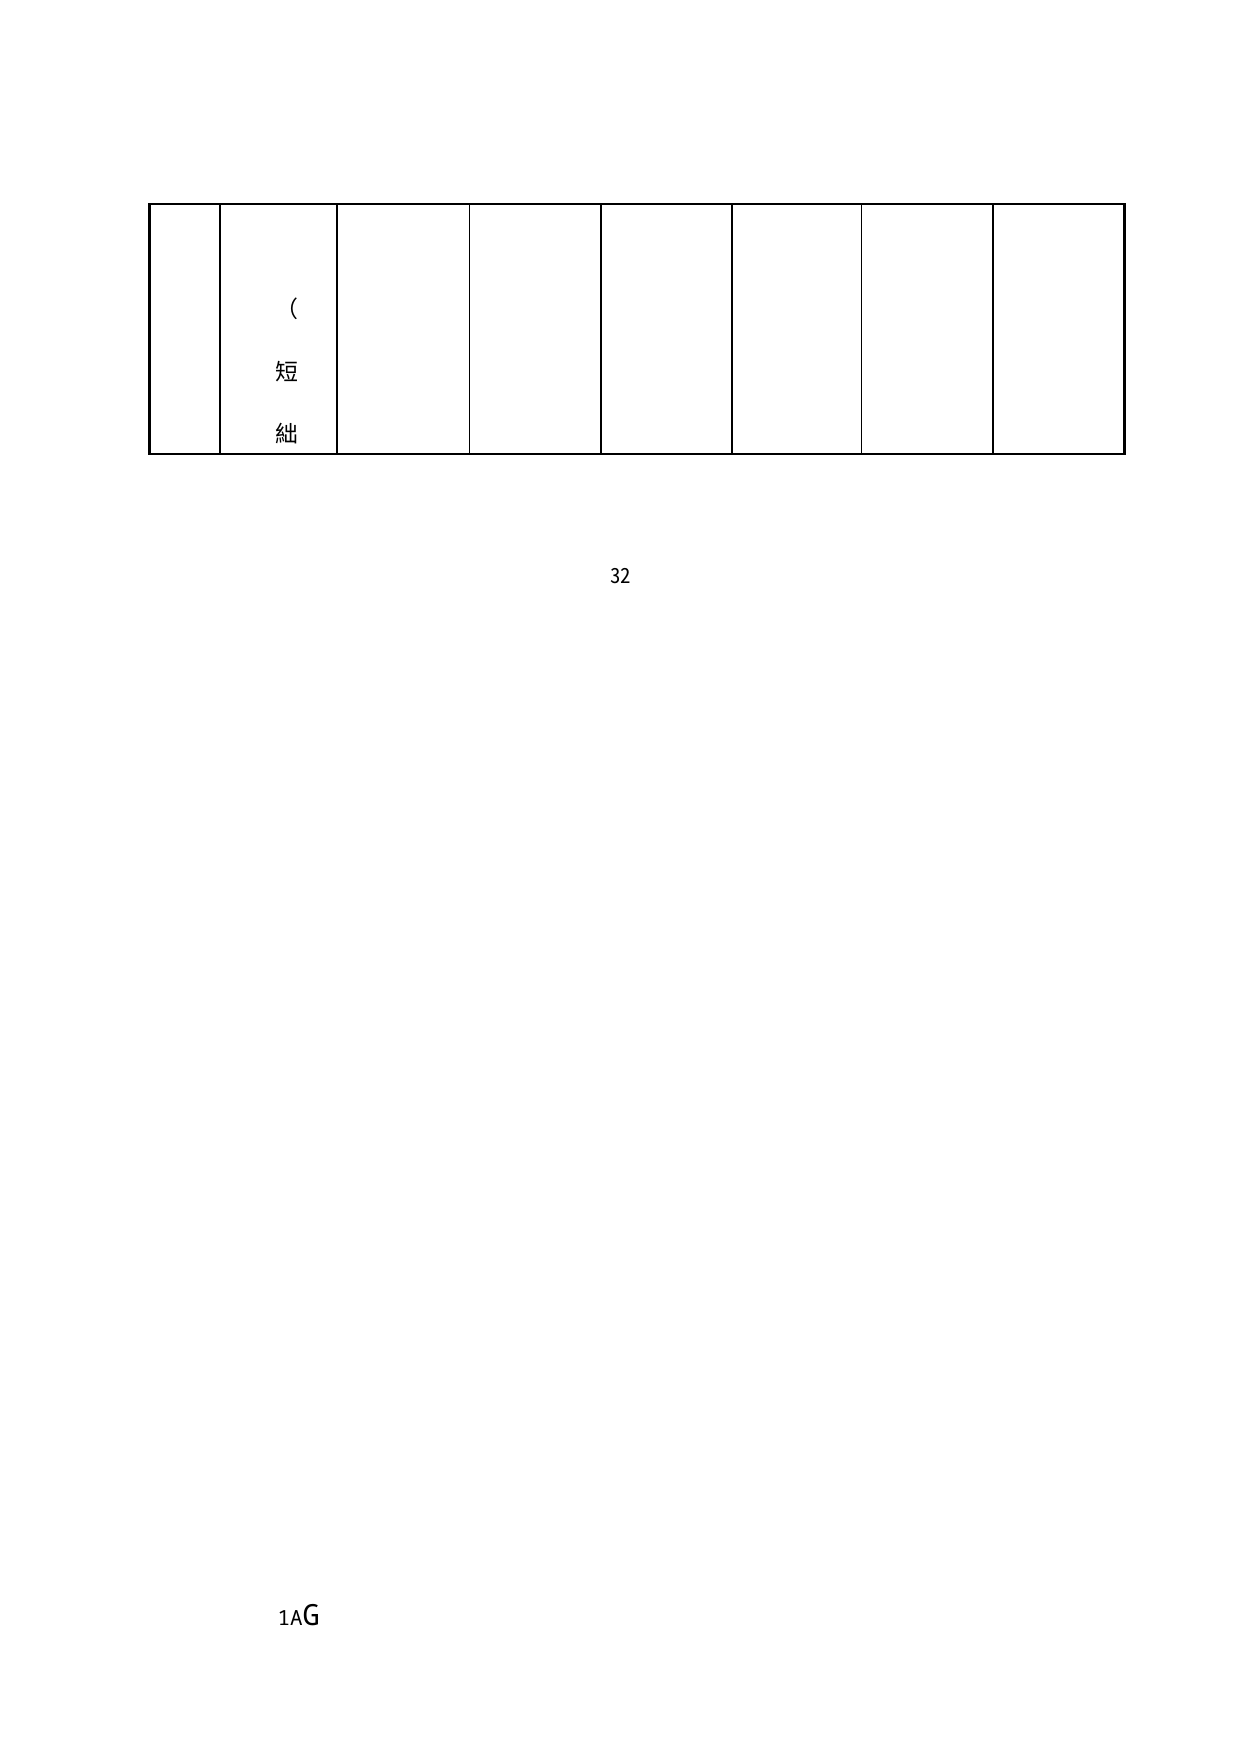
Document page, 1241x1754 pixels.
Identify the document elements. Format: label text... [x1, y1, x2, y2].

table_cell [862, 205, 992, 453]
table_cell [602, 205, 731, 453]
table_cell （短絀 [221, 205, 336, 453]
table_cell [994, 205, 1123, 453]
table_cell [470, 205, 600, 453]
table_cell [151, 205, 219, 453]
table_cell [733, 205, 861, 453]
table_cell [338, 205, 469, 453]
